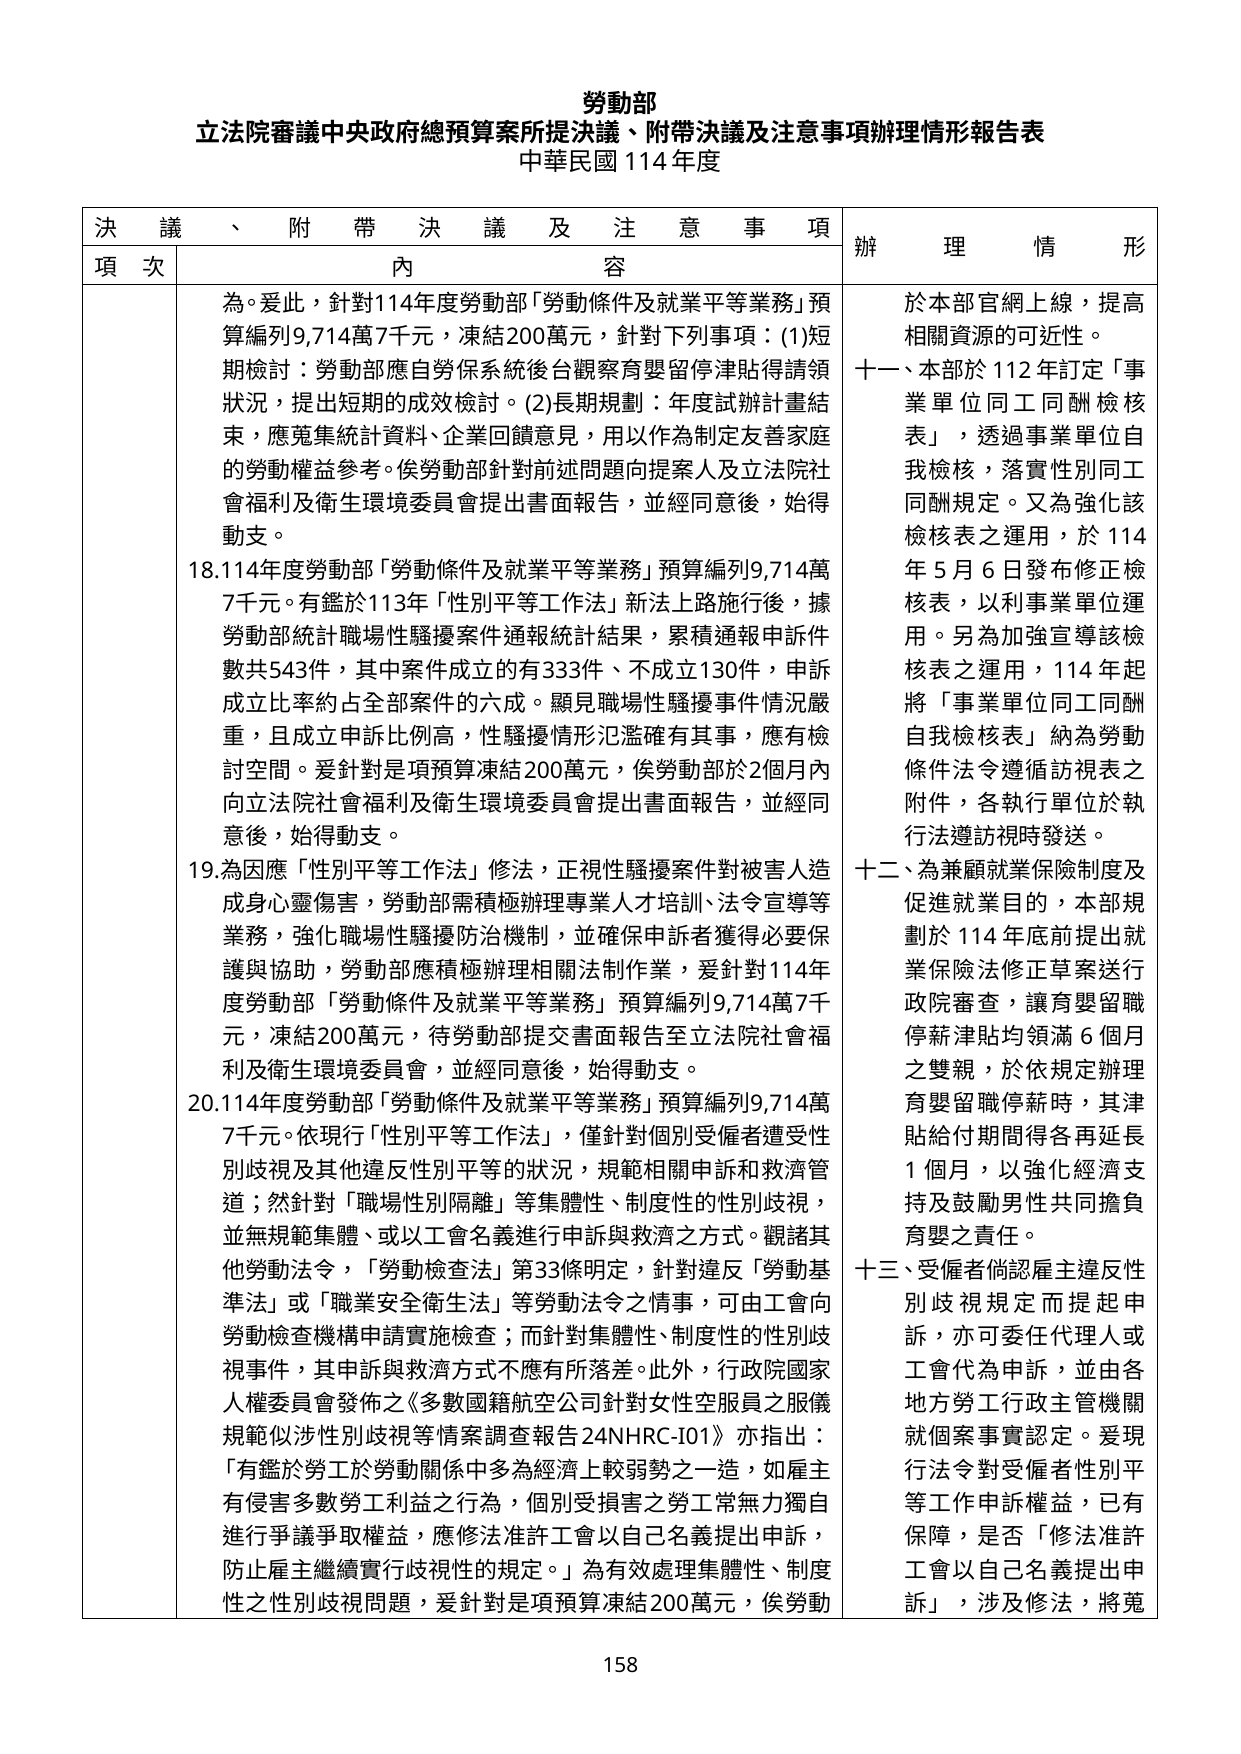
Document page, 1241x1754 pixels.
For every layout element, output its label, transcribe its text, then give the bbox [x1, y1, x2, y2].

table_cell [83, 285, 176, 1618]
table_cell 於本部官網上線，提高相關資源的可近性。 十一、本部於112年訂定「事業單位同工同酬檢核表」，透過事業單位自我檢核，落實性別同工同酬規定。又為強化該檢核表之運用，於114年5月6日發布修正檢核表，以利事業單位運用。另為加強宣導該檢核表之運用，114年起將「事業單位同工同酬自我檢核表」納為勞動條件法令遵循訪視表之附件，各執行單位於執行法遵訪視時發送。 十二、為兼顧就業保險制度及促進就業目的，本部規劃於114年底前提出就業保險法修正草案送行政院審查，讓育嬰留職停薪津貼均領滿6個月之雙親，於依規定辦理育嬰留職停薪時，其津貼給付期間得各再延長1個月，以強化經濟支持及鼓勵男性共同擔負育嬰之責任。 十三、受僱者倘認雇主違反性別歧視規定而提起申訴，亦可委任代理人或工會代為申訴，並由各地方勞工行政主管機關就個案事實認定。爰現行法令對受僱者性別平等工作申訴權益，已有保障，是否「修法准許工會以自己名義提出申訴」，涉及修法，將蒐 [843, 285, 1157, 1618]
table_cell 為。爰此，針對114年度勞動部「勞動條件及就業平等業務」預算編列9,714萬7千元，凍結200萬元，針對下列事項：(1)短期檢討：勞動部應自勞保系統後台觀察育嬰留停津貼得請領狀況，提出短期的成效檢討。(2)長期規劃：年度試辦計畫結束，應蒐集統計資料、企業回饋意見，用以作為制定友善家庭的勞動權益參考。俟勞動部針對前述問題向提案人及立法院社會福利及衛生環境委員會提出書面報告，並經同意後，始得動支。 18.114年度勞動部「勞動條件及就業平等業務」預算編列9,714萬7千元。有鑑於113年「性別平等工作法」新法上路施行後，據勞動部統計職場性騷擾案件通報統計結果，累積通報申訴件數共543件，其中案件成立的有333件、不成立130件，申訴成立比率約占全部案件的六成。顯見職場性騷擾事件情況嚴重，且成立申訴比例高，性騷擾情形氾濫確有其事，應有檢討空間。爰針對是項預算凍結200萬元，俟勞動部於2個月內向立法院社會福利及衛生環境委員會提出書面報告，並經同意後，始得動支。 19.為因應「性別平等工作法」修法，正視性騷擾案件對被害人造成身心靈傷害，勞動部需積極辦理專業人才培訓、法令宣導等業務，強化職場性騷擾防治機制，並確保申訴者獲得必要保護與協助，勞動部應積極辦理相關法制作業，爰針對114年度勞動部「勞動條件及就業平等業務」預算編列9,714萬7千元，凍結200萬元，待勞動部提交書面報告至立法院社會福利及衛生環境委員會，並經同意後，始得動支。 20.114年度勞動部「勞動條件及就業平等業務」預算編列9,714萬7千元。依現行「性別平等工作法」，僅針對個別受僱者遭受性別歧視及其他違反性別平等的狀況，規範相關申訴和救濟管道；然針對「職場性別隔離」等集體性、制度性的性別歧視，並無規範集體、或以工會名義進行申訴與救濟之方式。觀諸其他勞動法令，「勞動檢查法」第33條明定，針對違反「勞動基準法」或「職業安全衛生法」等勞動法令之情事，可由工會向勞動檢查機構申請實施檢查；而針對集體性、制度性的性別歧視事件，其申訴與救濟方式不應有所落差。此外，行政院國家人權委員會發佈之《多數國籍航空公司針對女性空服員之服儀規範似涉性別歧視等情案調查報告24NHRC-I01》亦指出：「有鑑於勞工於勞動關係中多為經濟上較弱勢之一造，如雇主有侵害多數勞工利益之行為，個別受損害之勞工常無力獨自進行爭議爭取權益，應修法准許工會以自己名義提出申訴，防止雇主繼續實行歧視性的規定。」為有效處理集體性、制度性之性別歧視問題，爰針對是項預算凍結200萬元，俟勞動 [177, 285, 842, 1618]
table_cell 內 容 [177, 246, 842, 284]
table_cell 項次 [83, 246, 176, 284]
table_header 辦理情形 [843, 208, 1157, 284]
table_header 決議、附帶決議及注意事項 [83, 208, 842, 245]
